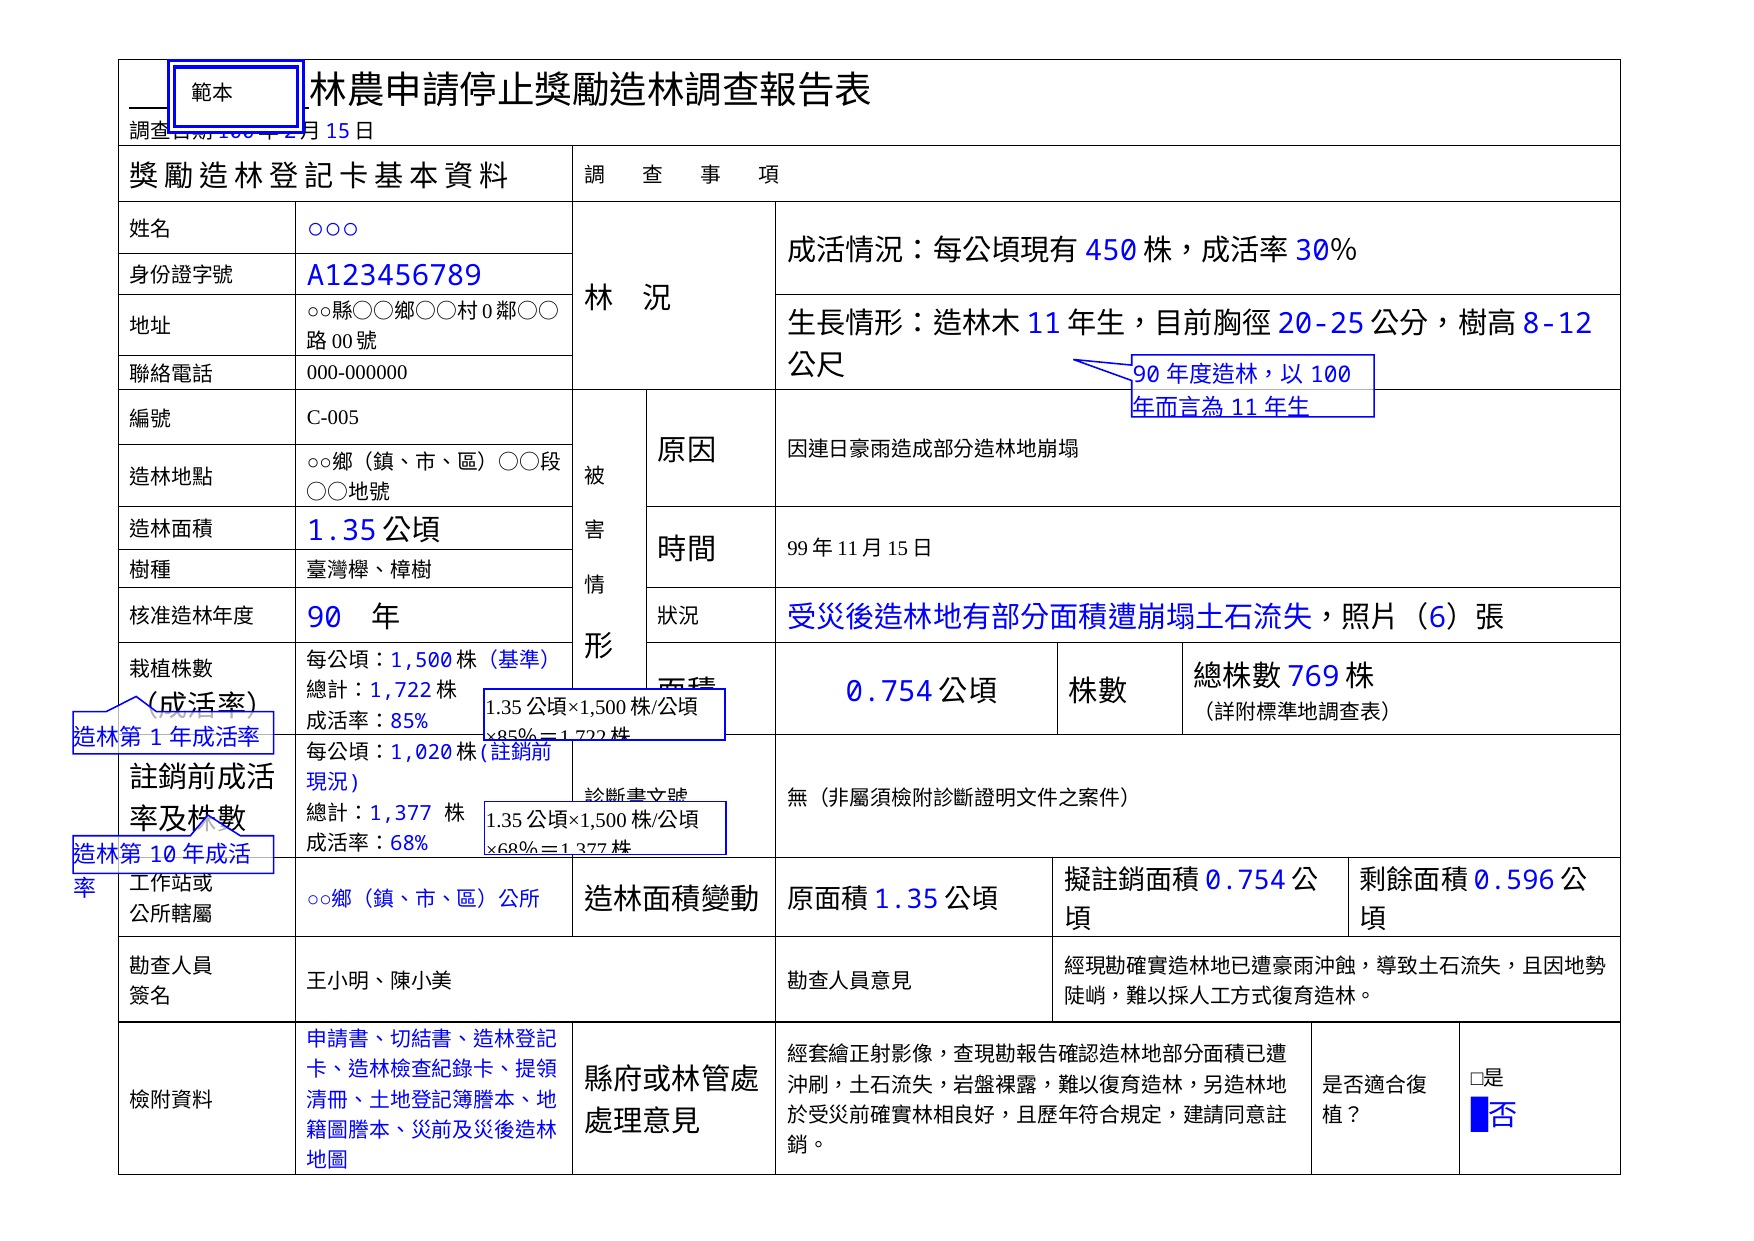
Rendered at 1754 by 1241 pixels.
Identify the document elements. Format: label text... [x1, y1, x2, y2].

table_cell ○○○ [296, 202, 572, 253]
table_cell 每公頃：1,020株(註銷前現況) 總計：1,377 株 成活率：68% [296, 735, 572, 857]
table_cell 株數 [1058, 643, 1182, 734]
table_cell 經套繪正射影像，查現勘報告確認造林地部分面積已遭沖刷，土石流失，岩盤裸露，難以復育造林，另造林地於受災前確實林相良好，且歷年符合規定，建請同意註銷。 [776, 1023, 1311, 1173]
table_cell 註銷前成活率及株數 [119, 735, 295, 857]
table_cell 造林面積變動 [573, 858, 775, 936]
table_cell 90 年 [296, 588, 572, 642]
table_cell 縣府或林管處處理意見 [573, 1023, 775, 1173]
table_cell 是否適合復植？ [1312, 1023, 1459, 1173]
table_cell 1.35公頃 [296, 507, 572, 549]
table_cell 時間 [647, 507, 775, 587]
table_cell 王小明、陳小美 [296, 937, 775, 1021]
table_cell 造林面積 [119, 507, 295, 549]
table_cell 獎勵造林登記卡基本資料 [119, 146, 572, 201]
table_cell 總株數769株 （詳附標準地調查表） [1183, 643, 1620, 734]
table_cell 聯絡電話 [119, 356, 295, 389]
table_cell ○○縣○○鄉○○村0鄰○○路00號 [296, 295, 572, 355]
table_cell 編號 [119, 390, 295, 444]
table_cell 99年11月15日 [776, 507, 1620, 587]
table_cell 每公頃：1,500株（基準） 總計：1,722株 成活率：85% [485, 690, 724, 739]
table_cell 擬註銷面積0.754公頃 [1053, 858, 1348, 936]
table_cell 姓名 [119, 202, 295, 253]
table_cell A123456789 [296, 254, 572, 293]
table_cell 工作站或 公所轄屬 [119, 858, 295, 936]
table_cell 因連日豪雨造成部分造林地崩塌 [776, 390, 1620, 506]
table_cell 診斷書文號 [573, 735, 775, 857]
table_cell 狀況 [647, 588, 775, 642]
table_cell 臺灣櫸、樟樹 [296, 550, 572, 587]
table_cell 調 查 事 項 [573, 146, 1620, 201]
table_cell C-005 [296, 390, 572, 444]
table_header ○○○○ 林農申請停止獎勵造林調查報告表 調查日期100年2月15日 [119, 60, 1620, 145]
table_cell 栽植株數 （成活率） [119, 643, 295, 734]
table_cell 每公頃：1,020株(註銷前現況) 總計：1,377 株 成活率：68% [485, 802, 725, 854]
table_cell 地址 [119, 295, 295, 355]
table_cell 受災後造林地有部分面積遭崩塌土石流失，照片（6）張 [776, 588, 1620, 642]
table_cell 面積 [647, 643, 775, 734]
table_cell 檢附資料 [119, 1023, 295, 1173]
table_cell 樹種 [119, 550, 295, 587]
table_cell 勘查人員 簽名 [119, 937, 295, 1021]
table_cell 生長情形：造林木11年生，目前胸徑20-25公分，樹高8-12公尺 [776, 295, 1620, 389]
table_cell 造林地點 [119, 445, 295, 506]
table_cell 經現勘確實造林地已遭豪雨沖蝕，導致土石流失，且因地勢陡峭，難以採人工方式復育造林。 [1053, 937, 1620, 1021]
table_cell ○○鄉（鎮、市、區）公所 [296, 858, 572, 936]
table_cell 000-000000 [296, 356, 572, 389]
table_cell 0.754公頃 [776, 643, 1057, 734]
table_cell 剩餘面積0.596公頃 [1349, 858, 1620, 936]
table_cell 原因 [647, 390, 775, 506]
table_cell 申請書、切結書、造林登記卡、造林檢查紀錄卡、提領清冊、土地登記簿謄本、地籍圖謄本、災前及災後造林地圖 [296, 1023, 572, 1173]
table_cell 身份證字號 [119, 254, 295, 293]
table_cell 每公頃：1,500株（基準） 總計：1,722株 成活率：85% [296, 643, 572, 734]
table_cell ○○鄉（鎮、市、區）○○段○○地號 [296, 445, 572, 506]
table_cell 無（非屬須檢附診斷證明文件之案件） [776, 735, 1620, 857]
table_cell 成活情況：每公頃現有450株，成活率30％ [776, 202, 1620, 293]
table_cell 被 害 情 形 [573, 390, 646, 688]
table_cell 勘查人員意見 [776, 937, 1052, 1021]
table_cell 林 況 [573, 202, 775, 389]
table_cell □是 █否 [1460, 1023, 1620, 1173]
table_cell 核准造林年度 [119, 588, 295, 642]
table_cell 原面積1.35公頃 [776, 858, 1052, 936]
